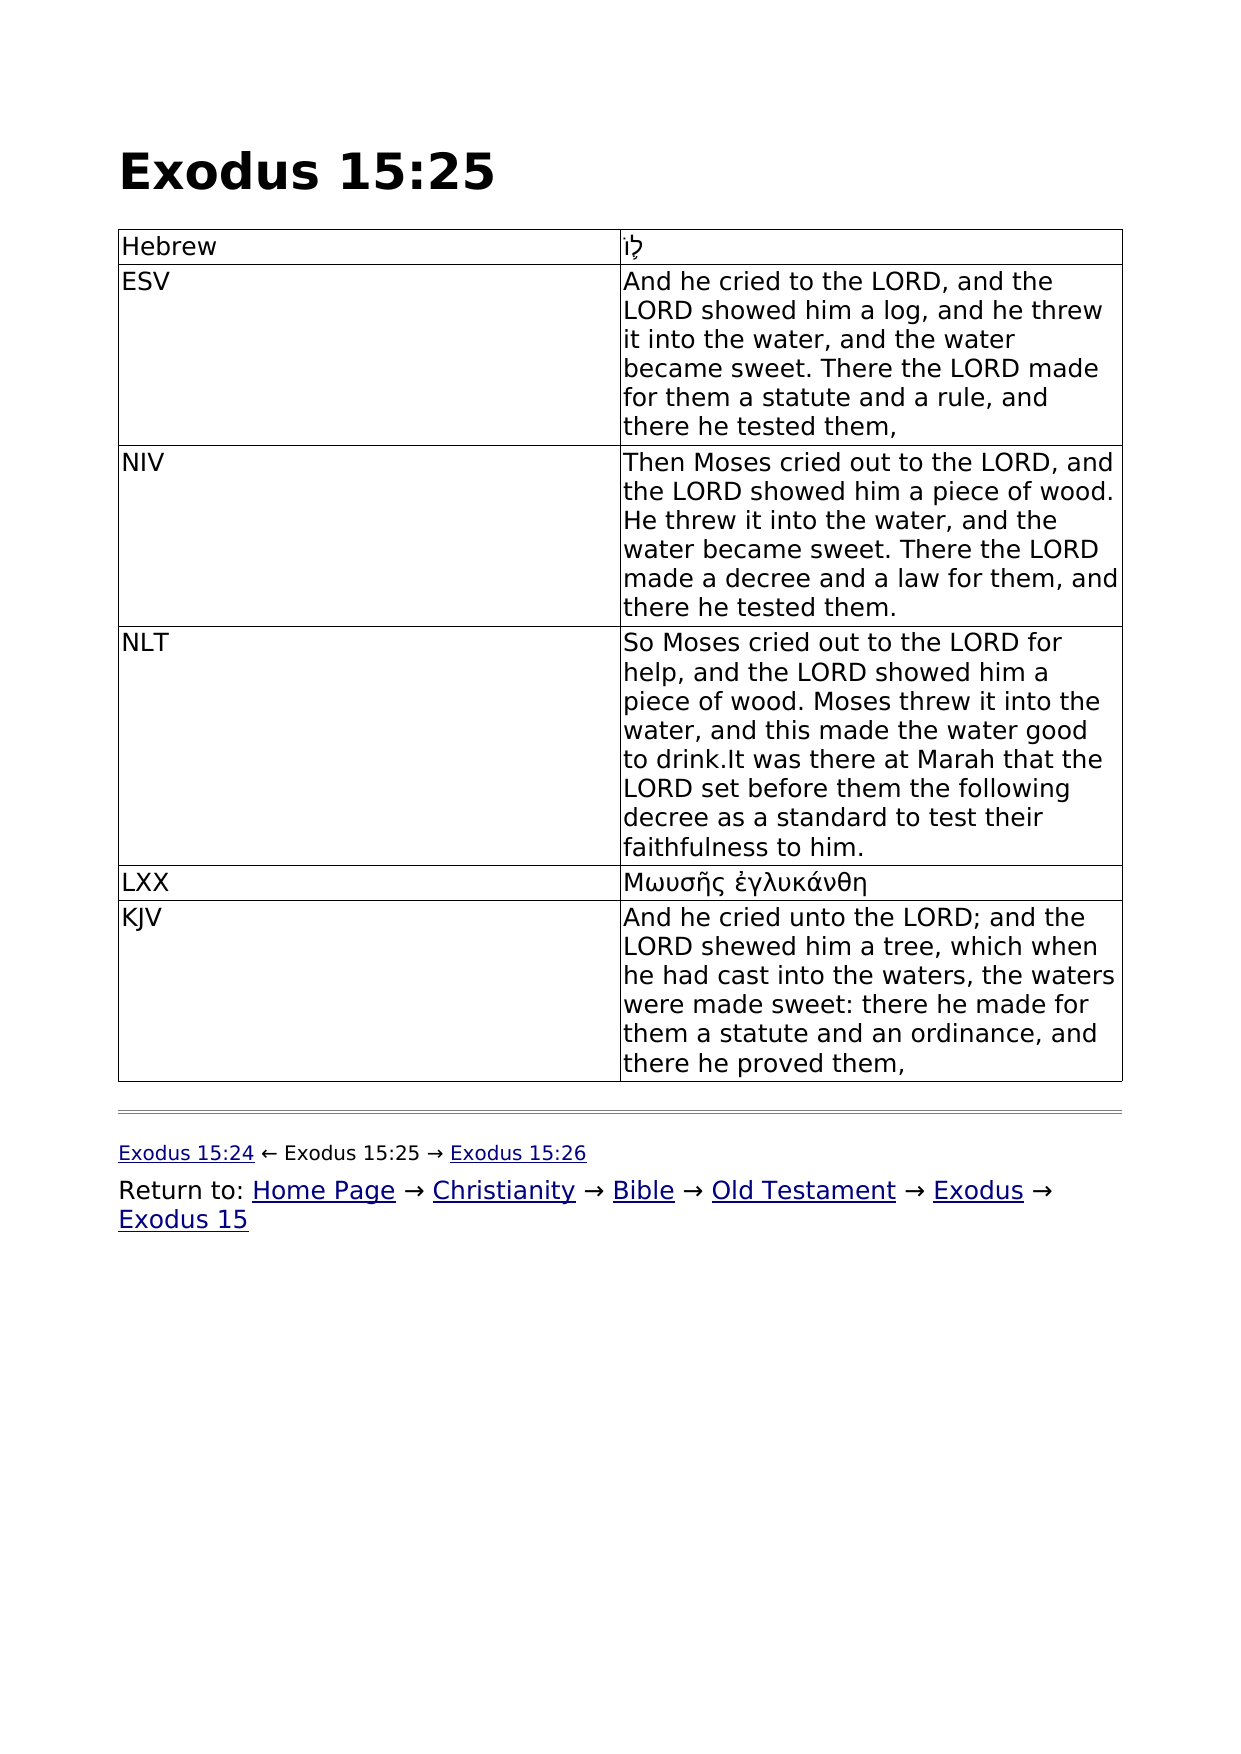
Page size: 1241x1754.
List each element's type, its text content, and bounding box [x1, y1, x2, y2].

table_header ל֛וֹ [621, 230, 1122, 264]
subtitle Exodus 15:25 [118, 143, 1122, 201]
table_cell And he cried unto the LORD; and the LORD shewed him a tree, which when he had cast into the waters, the waters were made sweet: there he made for them a statute and an ordinance, and there he proved them, [621, 901, 1122, 1081]
table_cell So Moses cried out to the LORD for help, and the LORD showed him a piece of wood. Moses threw it into the water, and this made the water good to drink.It was there at Marah that the LORD set before them the following decree as a standard to test their faithfulness to him. [621, 627, 1122, 865]
table_cell NIV [119, 446, 620, 626]
table_cell Μωυσῆς ἐγλυκάνθη [621, 866, 1122, 900]
table_header Hebrew [119, 230, 620, 264]
table_cell And he cried to the LORD, and the LORD showed him a log, and he threw it into the water, and the water became sweet. There the LORD made for them a statute and a rule, and there he tested them, [621, 265, 1122, 445]
table_cell KJV [119, 901, 620, 1081]
table_cell LXX [119, 866, 620, 900]
text Return to: Home Page → Christianity → Bible → Old Testament → Exodus → Exodus 15 [118, 1176, 1122, 1234]
table_cell NLT [119, 627, 620, 865]
text Exodus 15:24 ← Exodus 15:25 → Exodus 15:26 [118, 1142, 1122, 1176]
table_cell Then Moses cried out to the LORD, and the LORD showed him a piece of wood. He threw it into the water, and the water became sweet. There the LORD made a decree and a law for them, and there he tested them. [621, 446, 1122, 626]
table_cell ESV [119, 265, 620, 445]
